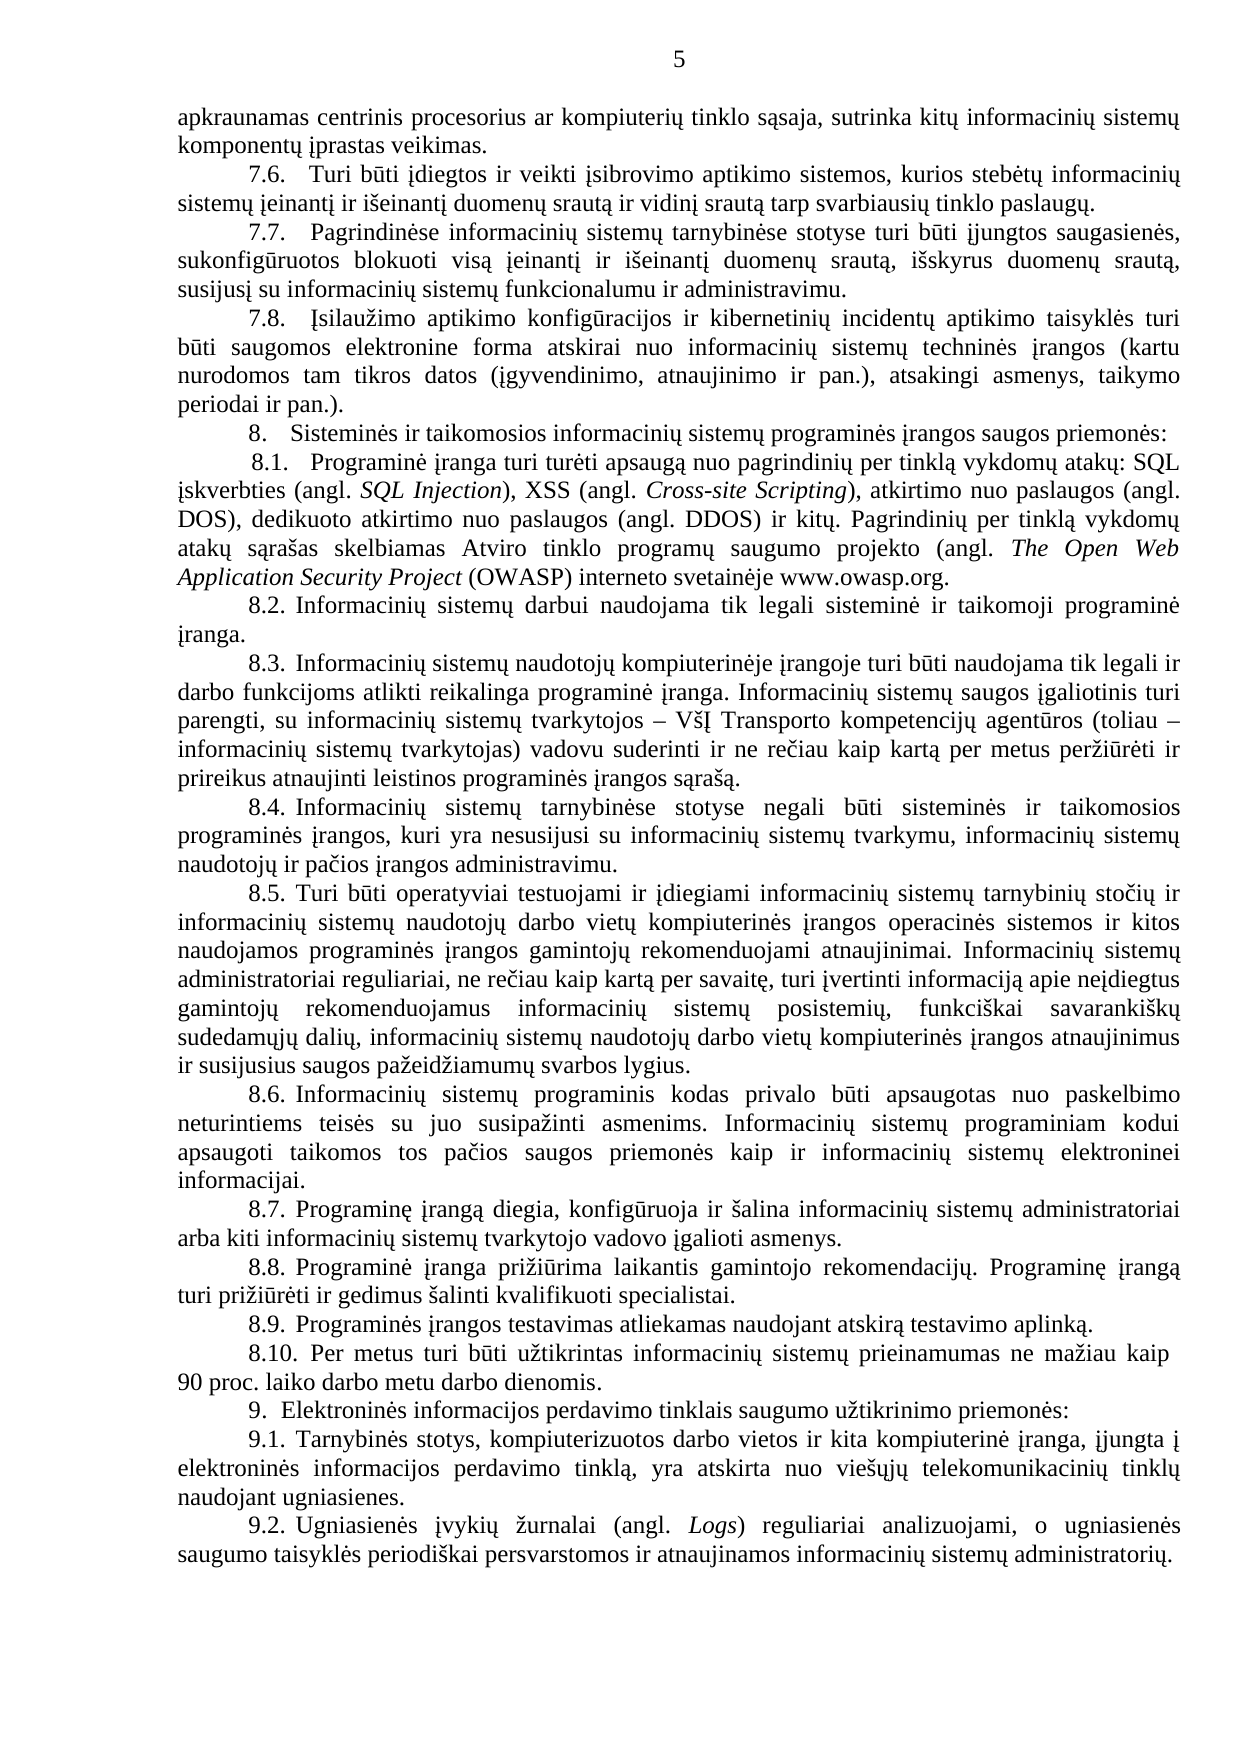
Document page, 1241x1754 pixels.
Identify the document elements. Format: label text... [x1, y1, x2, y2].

text 8. Sisteminės ir taikomosios informacinių sistemų programinės įrangos saugos priemonės: [177, 418, 1181, 447]
text 8.4. Informacinių sistemų tarnybinėse stotyse negali būti sisteminės ir taikomosios programinės įrangos, kuri yra nesusijusi su informacinių sistemų tvarkymu, informacinių sistemų naudotojų ir pačios įrangos administravimu. [177, 792, 1181, 878]
text 8.9. Programinės įrangos testavimas atliekamas naudojant atskirą testavimo aplinką. [177, 1309, 1181, 1338]
text 9. Elektroninės informacijos perdavimo tinklais saugumo užtikrinimo priemonės: [177, 1396, 1181, 1424]
text 8.8. Programinė įranga prižiūrima laikantis gamintojo rekomendacijų. Programinę įrangą turi prižiūrėti ir gedimus šalinti kvalifikuoti specialistai. [177, 1252, 1181, 1309]
text 8.6. Informacinių sistemų programinis kodas privalo būti apsaugotas nuo paskelbimo neturintiems teisės su juo susipažinti asmenims. Informacinių sistemų programiniam kodui apsaugoti taikomos tos pačios saugos priemonės kaip ir informacinių sistemų elektroninei informacijai. [177, 1079, 1181, 1194]
text 7.7. Pagrindinėse informacinių sistemų tarnybinėse stotyse turi būti įjungtos saugasienės, sukonfigūruotos blokuoti visą įeinantį ir išeinantį duomenų srautą, išskyrus duomenų srautą, susijusį su informacinių sistemų funkcionalumu ir administravimu. [177, 217, 1181, 303]
text 7.6. Turi būti įdiegtos ir veikti įsibrovimo aptikimo sistemos, kurios stebėtų informacinių sistemų įeinantį ir išeinantį duomenų srautą ir vidinį srautą tarp svarbiausių tinklo paslaugų. [177, 159, 1181, 217]
text 7.8. Įsilaužimo aptikimo konfigūracijos ir kibernetinių incidentų aptikimo taisyklės turi būti saugomos elektronine forma atskirai nuo informacinių sistemų techninės įrangos (kartu nurodomos tam tikros datos (įgyvendinimo, atnaujinimo ir pan.), atsakingi asmenys, taikymo periodai ir pan.). [177, 303, 1181, 418]
text 8.1. Programinė įranga turi turėti apsaugą nuo pagrindinių per tinklą vykdomų atakų: SQL įskverbties (angl. SQL Injection), XSS (angl. Cross-site Scripting), atkirtimo nuo paslaugos (angl. DOS), dedikuoto atkirtimo nuo paslaugos (angl. DDOS) ir kitų. Pagrindinių per tinklą vykdomų atakų sąrašas skelbiamas Atviro tinklo programų saugumo projekto (angl. The Open Web Application Security Project (OWASP) interneto svetainėje www.owasp.org. [177, 447, 1181, 591]
text 8.5. Turi būti operatyviai testuojami ir įdiegiami informacinių sistemų tarnybinių stočių ir informacinių sistemų naudotojų darbo vietų kompiuterinės įrangos operacinės sistemos ir kitos naudojamos programinės įrangos gamintojų rekomenduojami atnaujinimai. Informacinių sistemų administratoriai reguliariai, ne rečiau kaip kartą per savaitę, turi įvertinti informaciją apie neįdiegtus gamintojų rekomenduojamus informacinių sistemų posistemių, funkciškai savarankiškų sudedamųjų dalių, informacinių sistemų naudotojų darbo vietų kompiuterinės įrangos atnaujinimus ir susijusius saugos pažeidžiamumų svarbos lygius. [177, 878, 1181, 1079]
text 8.2. Informacinių sistemų darbui naudojama tik legali sisteminė ir taikomoji programinė įranga. [177, 591, 1181, 648]
text 8.3. Informacinių sistemų naudotojų kompiuterinėje įrangoje turi būti naudojama tik legali ir darbo funkcijoms atlikti reikalinga programinė įranga. Informacinių sistemų saugos įgaliotinis turi parengti, su informacinių sistemų tvarkytojos – VšĮ Transporto kompetencijų agentūros (toliau –informacinių sistemų tvarkytojas) vadovu suderinti ir ne rečiau kaip kartą per metus peržiūrėti ir prireikus atnaujinti leistinos programinės įrangos sąrašą. [177, 648, 1181, 792]
text 9.2. Ugniasienės įvykių žurnalai (angl. Logs) reguliariai analizuojami, o ugniasienės saugumo taisyklės periodiškai persvarstomos ir atnaujinamos informacinių sistemų administratorių. [177, 1511, 1181, 1568]
text apkraunamas centrinis procesorius ar kompiuterių tinklo sąsaja, sutrinka kitų informacinių sistemų komponentų įprastas veikimas. [177, 102, 1181, 159]
text 9.1. Tarnybinės stotys, kompiuterizuotos darbo vietos ir kita kompiuterinė įranga, įjungta į elektroninės informacijos perdavimo tinklą, yra atskirta nuo viešųjų telekomunikacinių tinklų naudojant ugniasienes. [177, 1424, 1181, 1511]
text 8.10. Per metus turi būti užtikrintas informacinių sistemų prieinamumas ne mažiau kaip 90 proc. laiko darbo metu darbo dienomis. [177, 1338, 1181, 1396]
text 8.7. Programinę įrangą diegia, konfigūruoja ir šalina informacinių sistemų administratoriai arba kiti informacinių sistemų tvarkytojo vadovo įgalioti asmenys. [177, 1194, 1181, 1252]
